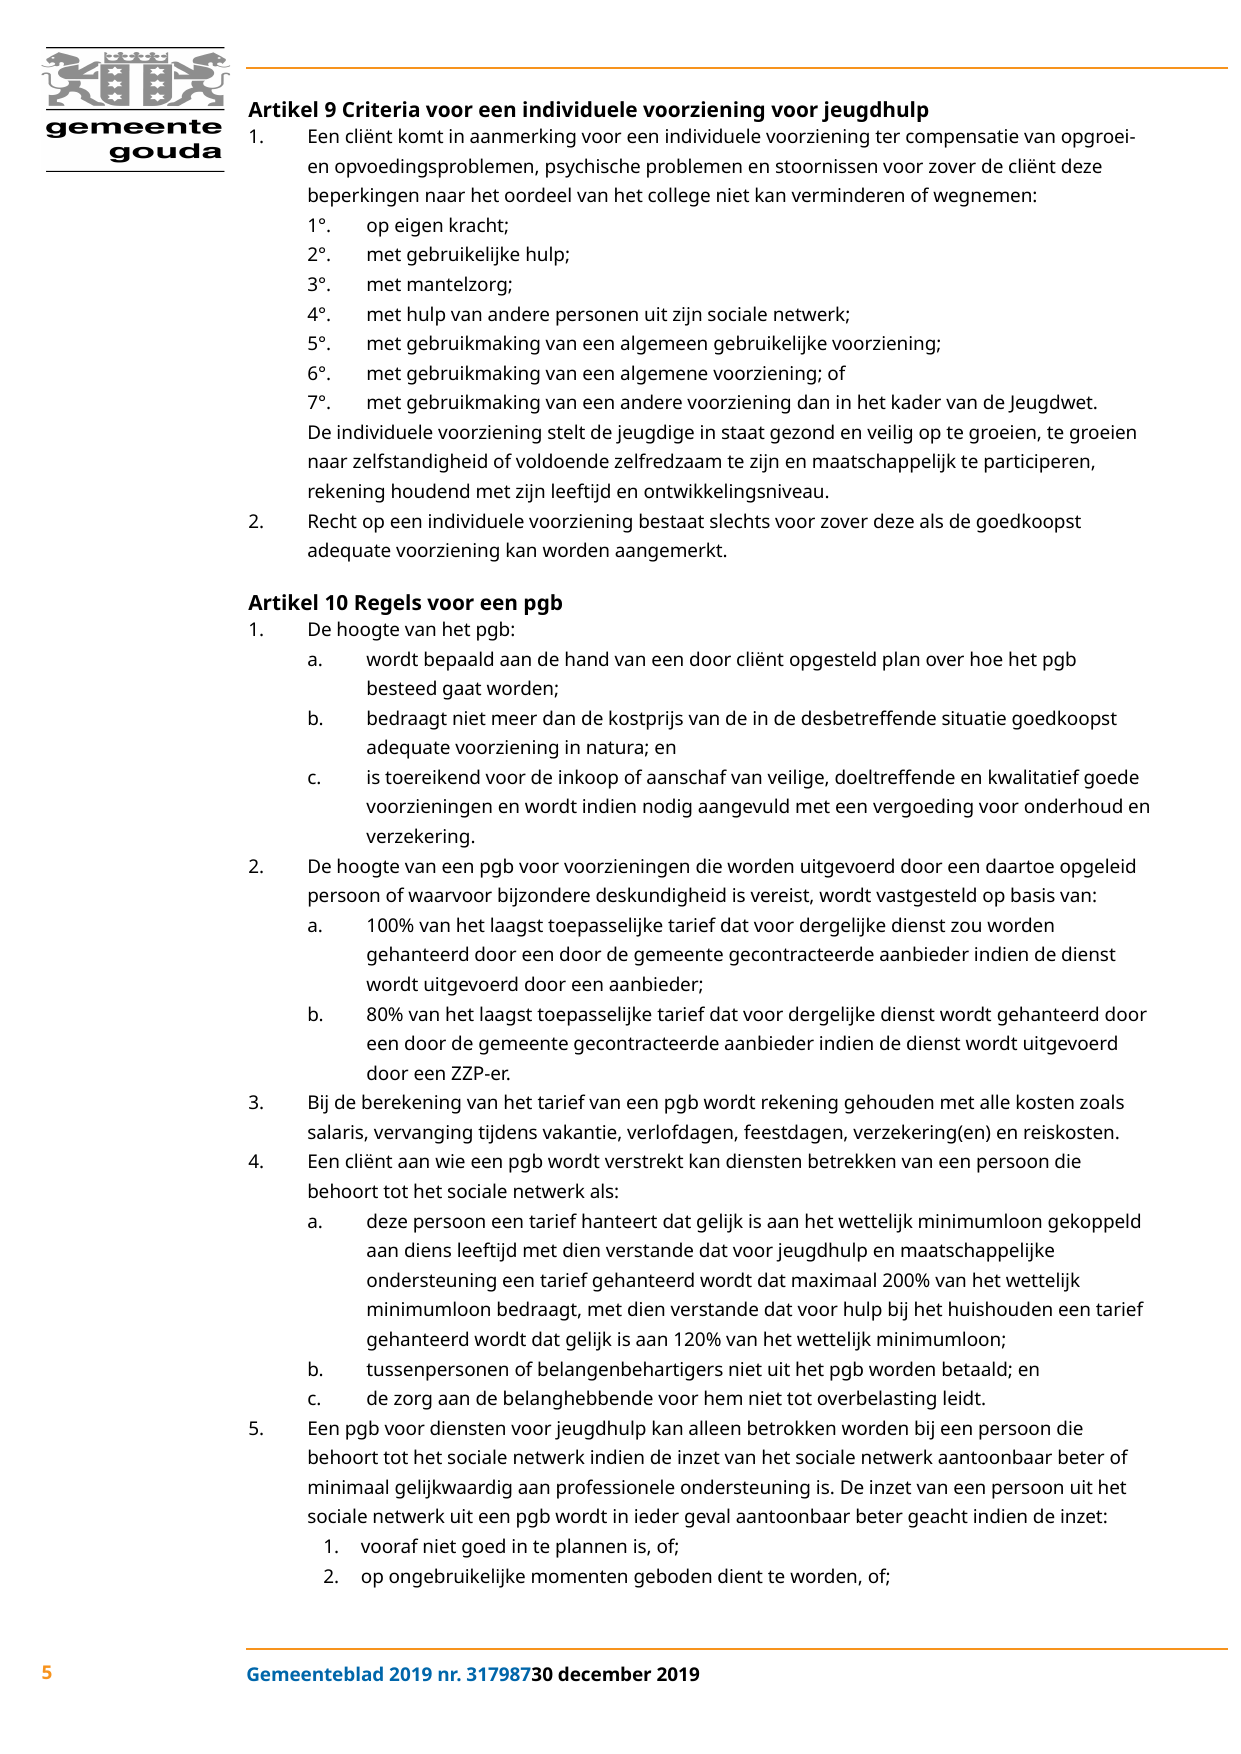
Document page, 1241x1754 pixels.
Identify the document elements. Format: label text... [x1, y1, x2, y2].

list met gebruikmaking van een algemene voorziening; of [307, 360, 1152, 386]
list 80% van het laagst toepasselijke tarief dat voor dergelijke dienst wordt gehanteerd door een door de gemeente gecontracteerde aanbieder indien de dienst wordt uitgevoerd door een ZZP-er. [307, 1001, 1152, 1086]
list De individuele voorziening stelt de jeugdige in staat gezond en veilig op te groeien, te groeien naar zelfstandigheid of voldoende zelfredzaam te zijn en maatschappelijk te participeren, rekening houdend met zijn leeftijd en ontwikkelingsniveau. [248, 419, 1152, 504]
list bedraagt niet meer dan de kostprijs van de in de desbetreffende situatie goedkoopst adequate voorziening in natura; en [307, 705, 1152, 760]
list Een cliënt komt in aanmerking voor een individuele voorziening ter compensatie van opgroei- en opvoedingsproblemen, psychische problemen en stoornissen voor zover de cliënt deze beperkingen naar het oordeel van het college niet kan verminderen of wegnemen: [248, 123, 1152, 208]
list wordt bepaald aan de hand van een door cliënt opgesteld plan over hoe het pgb besteed gaat worden; [307, 646, 1152, 701]
list Een cliënt aan wie een pgb wordt verstrekt kan diensten betrekken van een persoon die behoort tot het sociale netwerk als: [248, 1149, 1152, 1204]
list op ongebruikelijke momenten geboden dient te worden, of; [323, 1563, 1152, 1589]
list met gebruikelijke hulp; [307, 242, 1152, 267]
text Artikel 10 Regels voor een pgb [248, 588, 1152, 616]
picture [41, 47, 231, 172]
list Recht op een individuele voorziening bestaat slechts voor zover deze als de goedkoopst adequate voorziening kan worden aangemerkt. [248, 508, 1152, 563]
list Een pgb voor diensten voor jeugdhulp kan alleen betrokken worden bij een persoon die behoort tot het sociale netwerk indien de inzet van het sociale netwerk aantoonbaar beter of minimaal gelijkwaardig aan professionele ondersteuning is. De inzet van een persoon uit het sociale netwerk uit een pgb wordt in ieder geval aantoonbaar beter geacht indien de inzet: [248, 1415, 1152, 1529]
list 100% van het laagst toepasselijke tarief dat voor dergelijke dienst zou worden gehanteerd door een door de gemeente gecontracteerde aanbieder indien de dienst wordt uitgevoerd door een aanbieder; [307, 912, 1152, 997]
list met gebruikmaking van een andere voorziening dan in het kader van de Jeugdwet. [307, 389, 1152, 415]
text Artikel 9 Criteria voor een individuele voorziening voor jeugdhulp [248, 95, 1152, 123]
list met gebruikmaking van een algemeen gebruikelijke voorziening; [307, 330, 1152, 356]
list de zorg aan de belanghebbende voor hem niet tot overbelasting leidt. [307, 1385, 1152, 1411]
list Bij de berekening van het tarief van een pgb wordt rekening gehouden met alle kosten zoals salaris, vervanging tijdens vakantie, verlofdagen, feestdagen, verzekering(en) en reiskosten. [248, 1089, 1152, 1145]
list op eigen kracht; [307, 212, 1152, 238]
list met hulp van andere personen uit zijn sociale netwerk; [307, 301, 1152, 326]
list De hoogte van het pgb: [248, 616, 1152, 642]
list De hoogte van een pgb voor voorzieningen die worden uitgevoerd door een daartoe opgeleid persoon of waarvoor bijzondere deskundigheid is vereist, wordt vastgesteld op basis van: [248, 853, 1152, 908]
list deze persoon een tarief hanteert dat gelijk is aan het wettelijk minimumloon gekoppeld aan diens leeftijd met dien verstande dat voor jeugdhulp en maatschappelijke ondersteuning een tarief gehanteerd wordt dat maximaal 200% van het wettelijk minimumloon bedraagt, met dien verstande dat voor hulp bij het huishouden een tarief gehanteerd wordt dat gelijk is aan 120% van het wettelijk minimumloon; [307, 1208, 1152, 1352]
list vooraf niet goed in te plannen is, of; [323, 1533, 1152, 1559]
list is toereikend voor de inkoop of aanschaf van veilige, doeltreffende en kwalitatief goede voorzieningen en wordt indien nodig aangevuld met een vergoeding voor onderhoud en verzekering. [307, 764, 1152, 849]
list tussenpersonen of belangenbehartigers niet uit het pgb worden betaald; en [307, 1356, 1152, 1382]
list met mantelzorg; [307, 271, 1152, 297]
